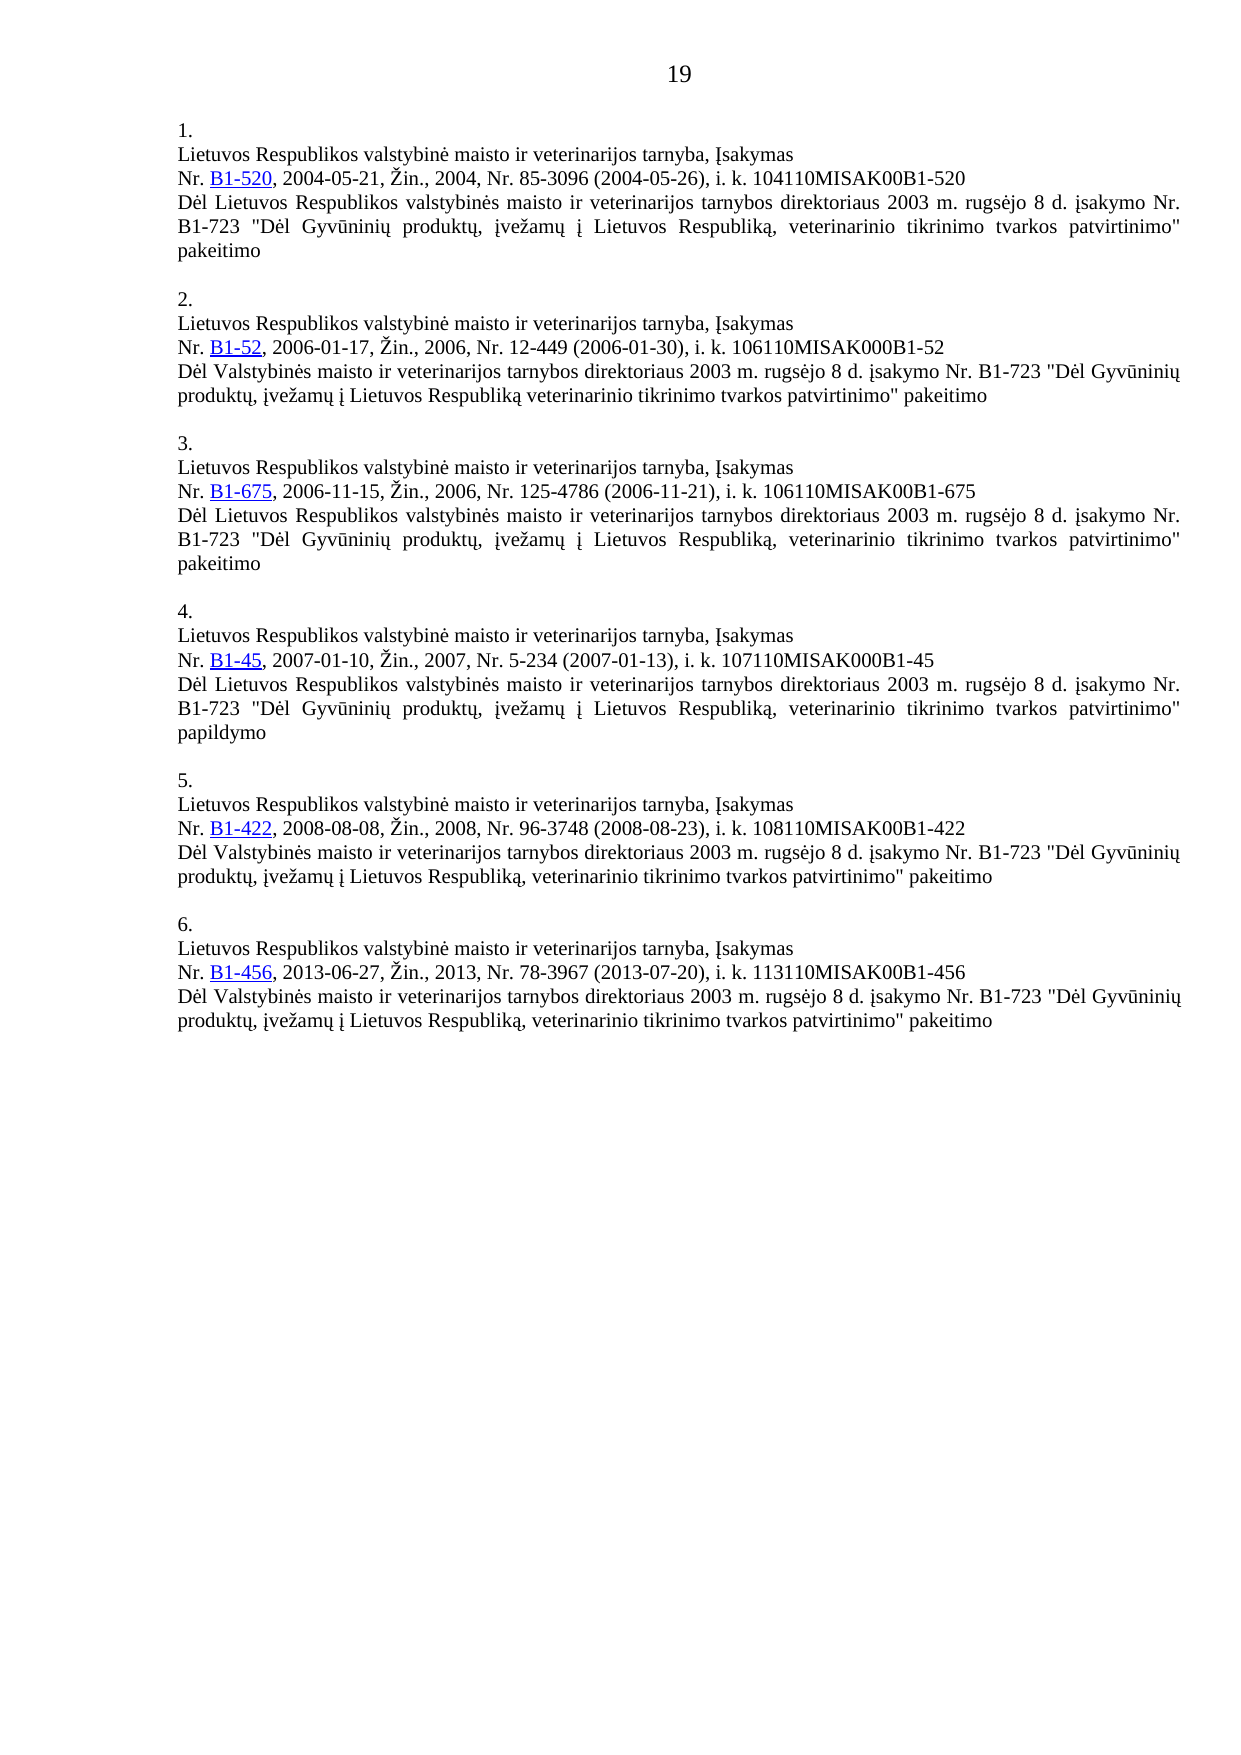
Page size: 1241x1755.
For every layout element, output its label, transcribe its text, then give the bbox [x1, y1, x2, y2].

text 6. [177, 912, 1181, 936]
text Nr. B1-52, 2006-01-17, Žin., 2006, Nr. 12-449 (2006-01-30), i. k. 106110MISAK000B1-52 [177, 335, 1181, 359]
text Lietuvos Respublikos valstybinė maisto ir veterinarijos tarnyba, Įsakymas [177, 455, 1181, 479]
text Nr. B1-456, 2013-06-27, Žin., 2013, Nr. 78-3967 (2013-07-20), i. k. 113110MISAK00B1-456 [177, 960, 1181, 984]
text Lietuvos Respublikos valstybinė maisto ir veterinarijos tarnyba, Įsakymas [177, 936, 1181, 960]
text 2. [177, 287, 1181, 311]
text 4. [177, 599, 1181, 623]
text Nr. B1-520, 2004-05-21, Žin., 2004, Nr. 85-3096 (2004-05-26), i. k. 104110MISAK00B1-520 [177, 166, 1181, 190]
text Dėl Valstybinės maisto ir veterinarijos tarnybos direktoriaus 2003 m. rugsėjo 8 d. įsakymo Nr. B1-723 "Dėl Gyvūninių produktų, įvežamų į Lietuvos Respubliką, veterinarinio tikrinimo tvarkos patvirtinimo" pakeitimo [177, 984, 1181, 1032]
text Lietuvos Respublikos valstybinė maisto ir veterinarijos tarnyba, Įsakymas [177, 311, 1181, 335]
text Lietuvos Respublikos valstybinė maisto ir veterinarijos tarnyba, Įsakymas [177, 142, 1181, 166]
text 5. [177, 768, 1181, 792]
text Dėl Lietuvos Respublikos valstybinės maisto ir veterinarijos tarnybos direktoriaus 2003 m. rugsėjo 8 d. įsakymo Nr. B1-723 "Dėl Gyvūninių produktų, įvežamų į Lietuvos Respubliką, veterinarinio tikrinimo tvarkos patvirtinimo" papildymo [177, 672, 1181, 744]
text Dėl Valstybinės maisto ir veterinarijos tarnybos direktoriaus 2003 m. rugsėjo 8 d. įsakymo Nr. B1-723 "Dėl Gyvūninių produktų, įvežamų į Lietuvos Respubliką veterinarinio tikrinimo tvarkos patvirtinimo" pakeitimo [177, 359, 1181, 407]
text Nr. B1-422, 2008-08-08, Žin., 2008, Nr. 96-3748 (2008-08-23), i. k. 108110MISAK00B1-422 [177, 816, 1181, 840]
text Dėl Lietuvos Respublikos valstybinės maisto ir veterinarijos tarnybos direktoriaus 2003 m. rugsėjo 8 d. įsakymo Nr. B1-723 "Dėl Gyvūninių produktų, įvežamų į Lietuvos Respubliką, veterinarinio tikrinimo tvarkos patvirtinimo" pakeitimo [177, 190, 1181, 262]
text Lietuvos Respublikos valstybinė maisto ir veterinarijos tarnyba, Įsakymas [177, 623, 1181, 647]
text Dėl Lietuvos Respublikos valstybinės maisto ir veterinarijos tarnybos direktoriaus 2003 m. rugsėjo 8 d. įsakymo Nr. B1-723 "Dėl Gyvūninių produktų, įvežamų į Lietuvos Respubliką, veterinarinio tikrinimo tvarkos patvirtinimo" pakeitimo [177, 503, 1181, 575]
text Nr. B1-675, 2006-11-15, Žin., 2006, Nr. 125-4786 (2006-11-21), i. k. 106110MISAK00B1-675 [177, 479, 1181, 503]
text 1. [177, 118, 1181, 142]
text Lietuvos Respublikos valstybinė maisto ir veterinarijos tarnyba, Įsakymas [177, 792, 1181, 816]
text Nr. B1-45, 2007-01-10, Žin., 2007, Nr. 5-234 (2007-01-13), i. k. 107110MISAK000B1-45 [177, 647, 1181, 672]
text 3. [177, 431, 1181, 455]
text Dėl Valstybinės maisto ir veterinarijos tarnybos direktoriaus 2003 m. rugsėjo 8 d. įsakymo Nr. B1-723 "Dėl Gyvūninių produktų, įvežamų į Lietuvos Respubliką, veterinarinio tikrinimo tvarkos patvirtinimo" pakeitimo [177, 840, 1181, 888]
